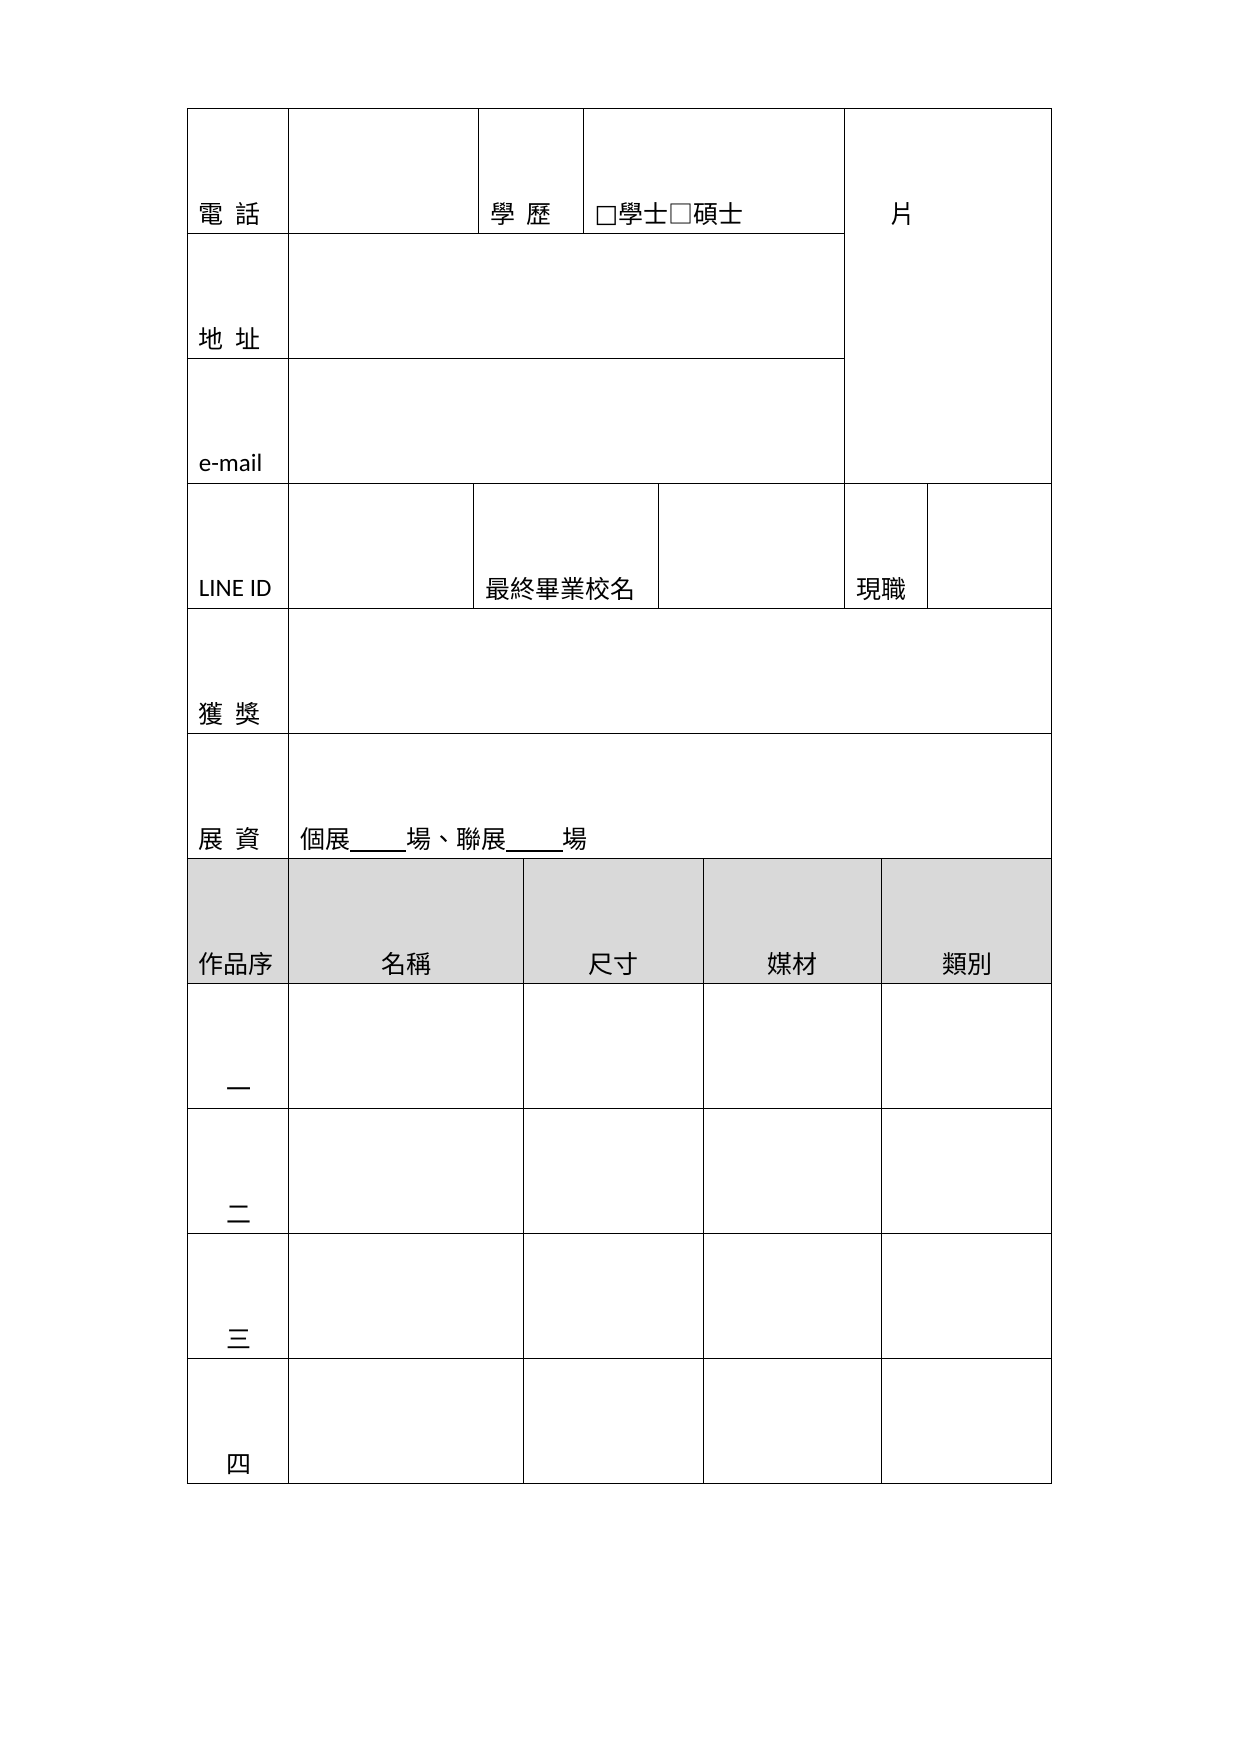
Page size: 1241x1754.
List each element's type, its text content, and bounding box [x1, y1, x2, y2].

table_cell 一 [188, 984, 288, 1108]
table_cell [289, 359, 844, 483]
table_cell 四 [188, 1359, 288, 1483]
table_cell [928, 484, 1051, 608]
table_cell [659, 484, 844, 608]
table_cell [289, 234, 844, 358]
table_cell 展 資 [188, 734, 288, 858]
table_cell 尺寸 [524, 859, 703, 983]
table_cell 個展 場、聯展 場 [289, 734, 1051, 858]
table_cell [289, 109, 478, 233]
table_cell 電 話 [188, 109, 288, 233]
table_cell 學 歷 [479, 109, 583, 233]
table_cell □學士□碩士 [584, 109, 844, 233]
table_cell [882, 1109, 1051, 1233]
table_cell 三 [188, 1234, 288, 1358]
table_cell 地 址 [188, 234, 288, 358]
table_cell [289, 1359, 523, 1483]
table_cell [289, 1109, 523, 1233]
table_cell [882, 1234, 1051, 1358]
table_cell [704, 1109, 881, 1233]
table_cell [289, 984, 523, 1108]
table_cell 二 [188, 1109, 288, 1233]
table_cell [524, 984, 703, 1108]
table_cell [704, 1234, 881, 1358]
table_header 片 [845, 109, 1051, 483]
table_cell [289, 1234, 523, 1358]
table_cell [524, 1359, 703, 1483]
table_cell [704, 1359, 881, 1483]
table_cell [289, 609, 1051, 733]
table_cell 媒材 [704, 859, 881, 983]
table_cell 最終畢業校名 [474, 484, 658, 608]
table_cell [524, 1109, 703, 1233]
table_cell [524, 1234, 703, 1358]
table_cell [289, 484, 473, 608]
table_cell [704, 984, 881, 1108]
table_cell [882, 984, 1051, 1108]
table_cell 作品序 [188, 859, 288, 983]
table_cell 現職 [845, 484, 927, 608]
table_cell LINE ID [188, 484, 288, 608]
table_cell 獲 獎 [188, 609, 288, 733]
table_cell e-mail [188, 359, 288, 483]
table_cell 類別 [882, 859, 1051, 983]
table_cell 名稱 [289, 859, 523, 983]
table_cell [882, 1359, 1051, 1483]
